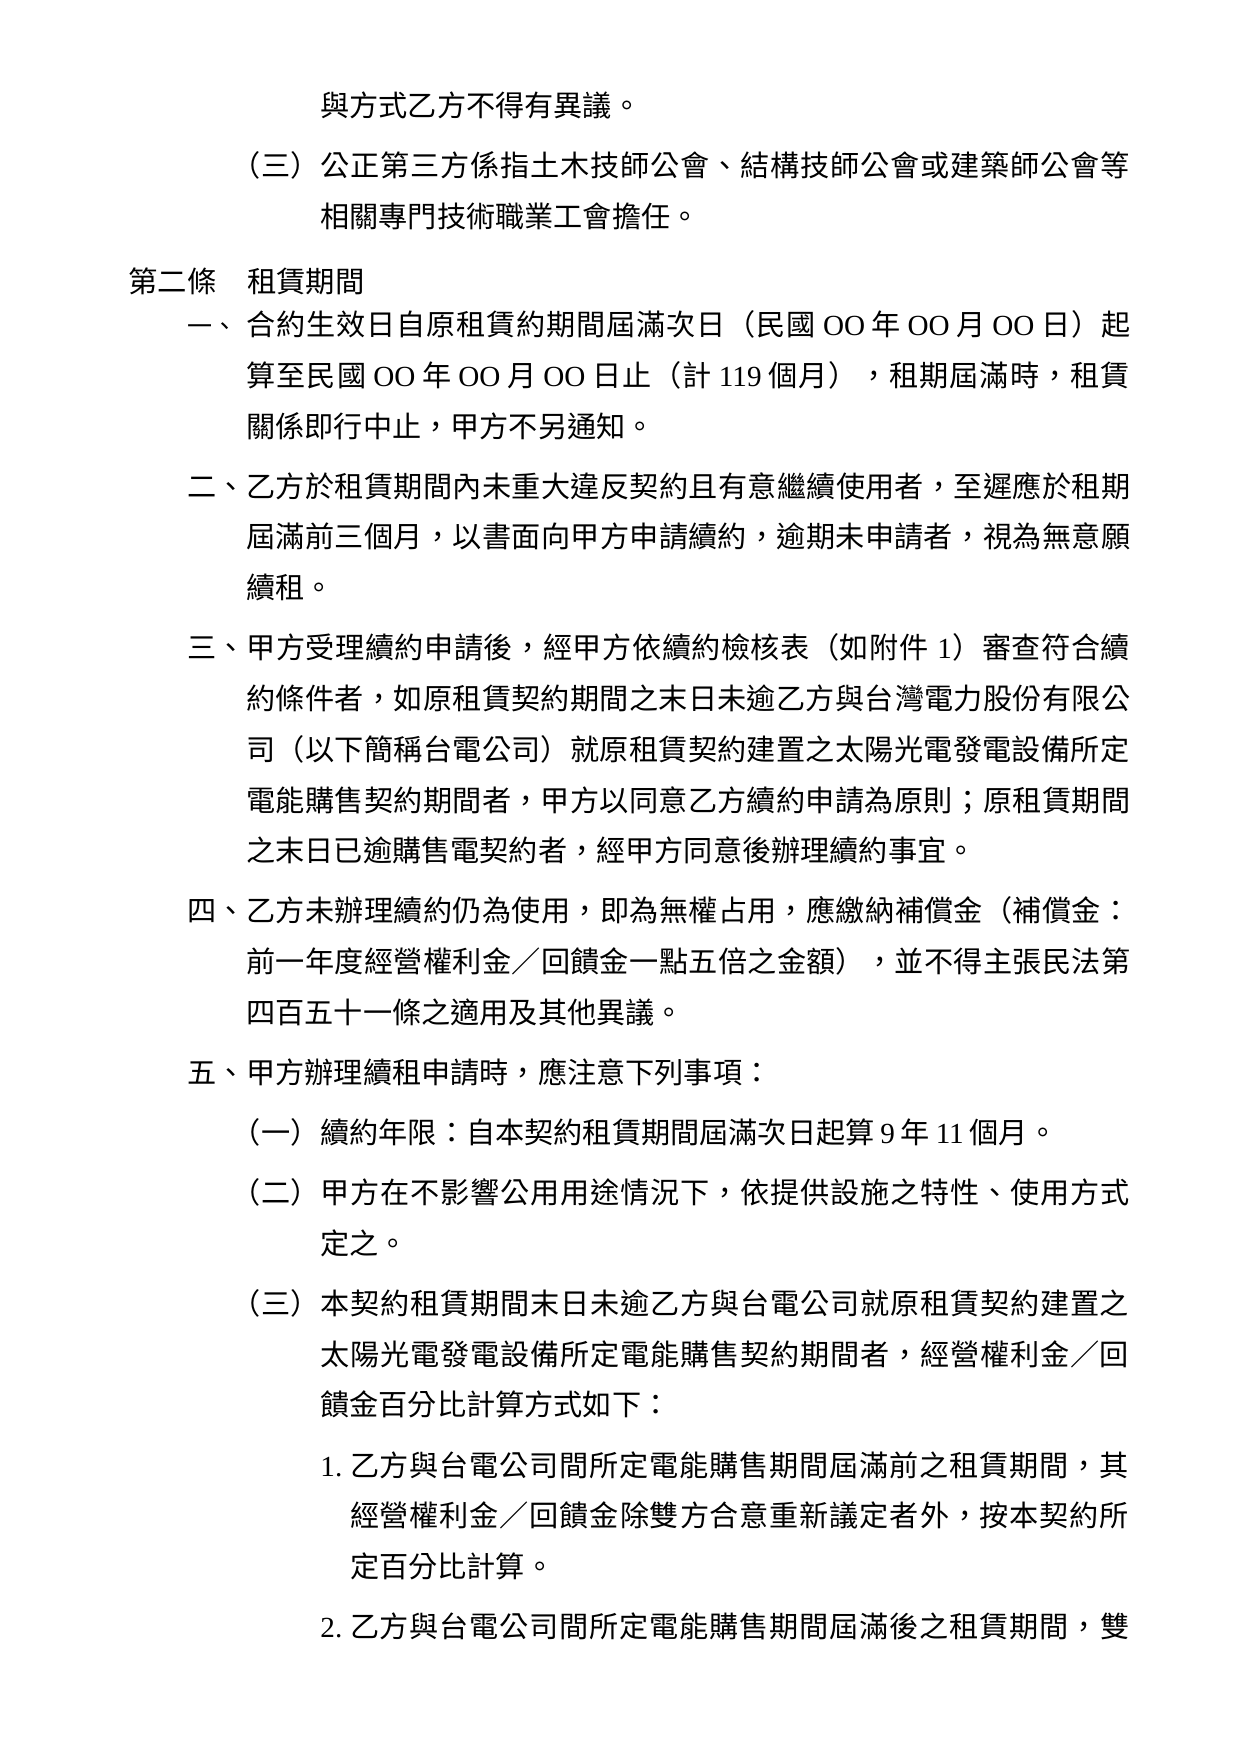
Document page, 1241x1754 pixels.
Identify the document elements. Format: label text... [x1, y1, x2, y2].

list 乙方於租賃期間內未重大違反契約且有意繼續使用者，至遲應於租期屆滿前三個月，以書面向甲方申請續約，逾期未申請者，視為無意願續租。 [187, 463, 1130, 607]
list 租賃期間 [128, 254, 1130, 302]
list 與方式乙方不得有異議。 [232, 83, 1130, 125]
list 本契約租賃期間末日未逾乙方與台電公司就原租賃契約建置之太陽光電發電設備所定電能購售契約期間者，經營權利金／回饋金百分比計算方式如下： [232, 1281, 1130, 1424]
list 乙方未辦理續約仍為使用，即為無權占用，應繳納補償金（補償金：前一年度經營權利金／回饋金一點五倍之金額），並不得主張民法第四百五十一條之適用及其他異議。 [187, 888, 1130, 1032]
list 續約年限：自本契約租賃期間屆滿次日起算9年11個月。 [232, 1109, 1130, 1152]
list 合約生效日自原租賃約期間屆滿次日（民國OO年OO月OO日）起算至民國OO年OO月OO日止（計119個月），租期屆滿時，租賃關係即行中止，甲方不另通知。 [187, 302, 1130, 446]
list 甲方受理續約申請後，經甲方依續約檢核表（如附件1）審查符合續約條件者，如原租賃契約期間之末日未逾乙方與台灣電力股份有限公司（以下簡稱台電公司）就原租賃契約建置之太陽光電發電設備所定電能購售契約期間者，甲方以同意乙方續約申請為原則；原租賃期間之末日已逾購售電契約者，經甲方同意後辦理續約事宜。 [187, 625, 1130, 870]
list 乙方與台電公司間所定電能購售期間屆滿前之租賃期間，其經營權利金／回饋金除雙方合意重新議定者外，按本契約所定百分比計算。 [320, 1442, 1130, 1586]
list 甲方在不影響公用用途情況下，依提供設施之特性、使用方式定之。 [232, 1170, 1130, 1263]
list 乙方與台電公司間所定電能購售期間屆滿後之租賃期間，雙 [320, 1604, 1130, 1646]
list 甲方辦理續租申請時，應注意下列事項： [187, 1049, 1130, 1092]
list 公正第三方係指土木技師公會、結構技師公會或建築師公會等相關專門技術職業工會擔任。 [232, 143, 1130, 236]
